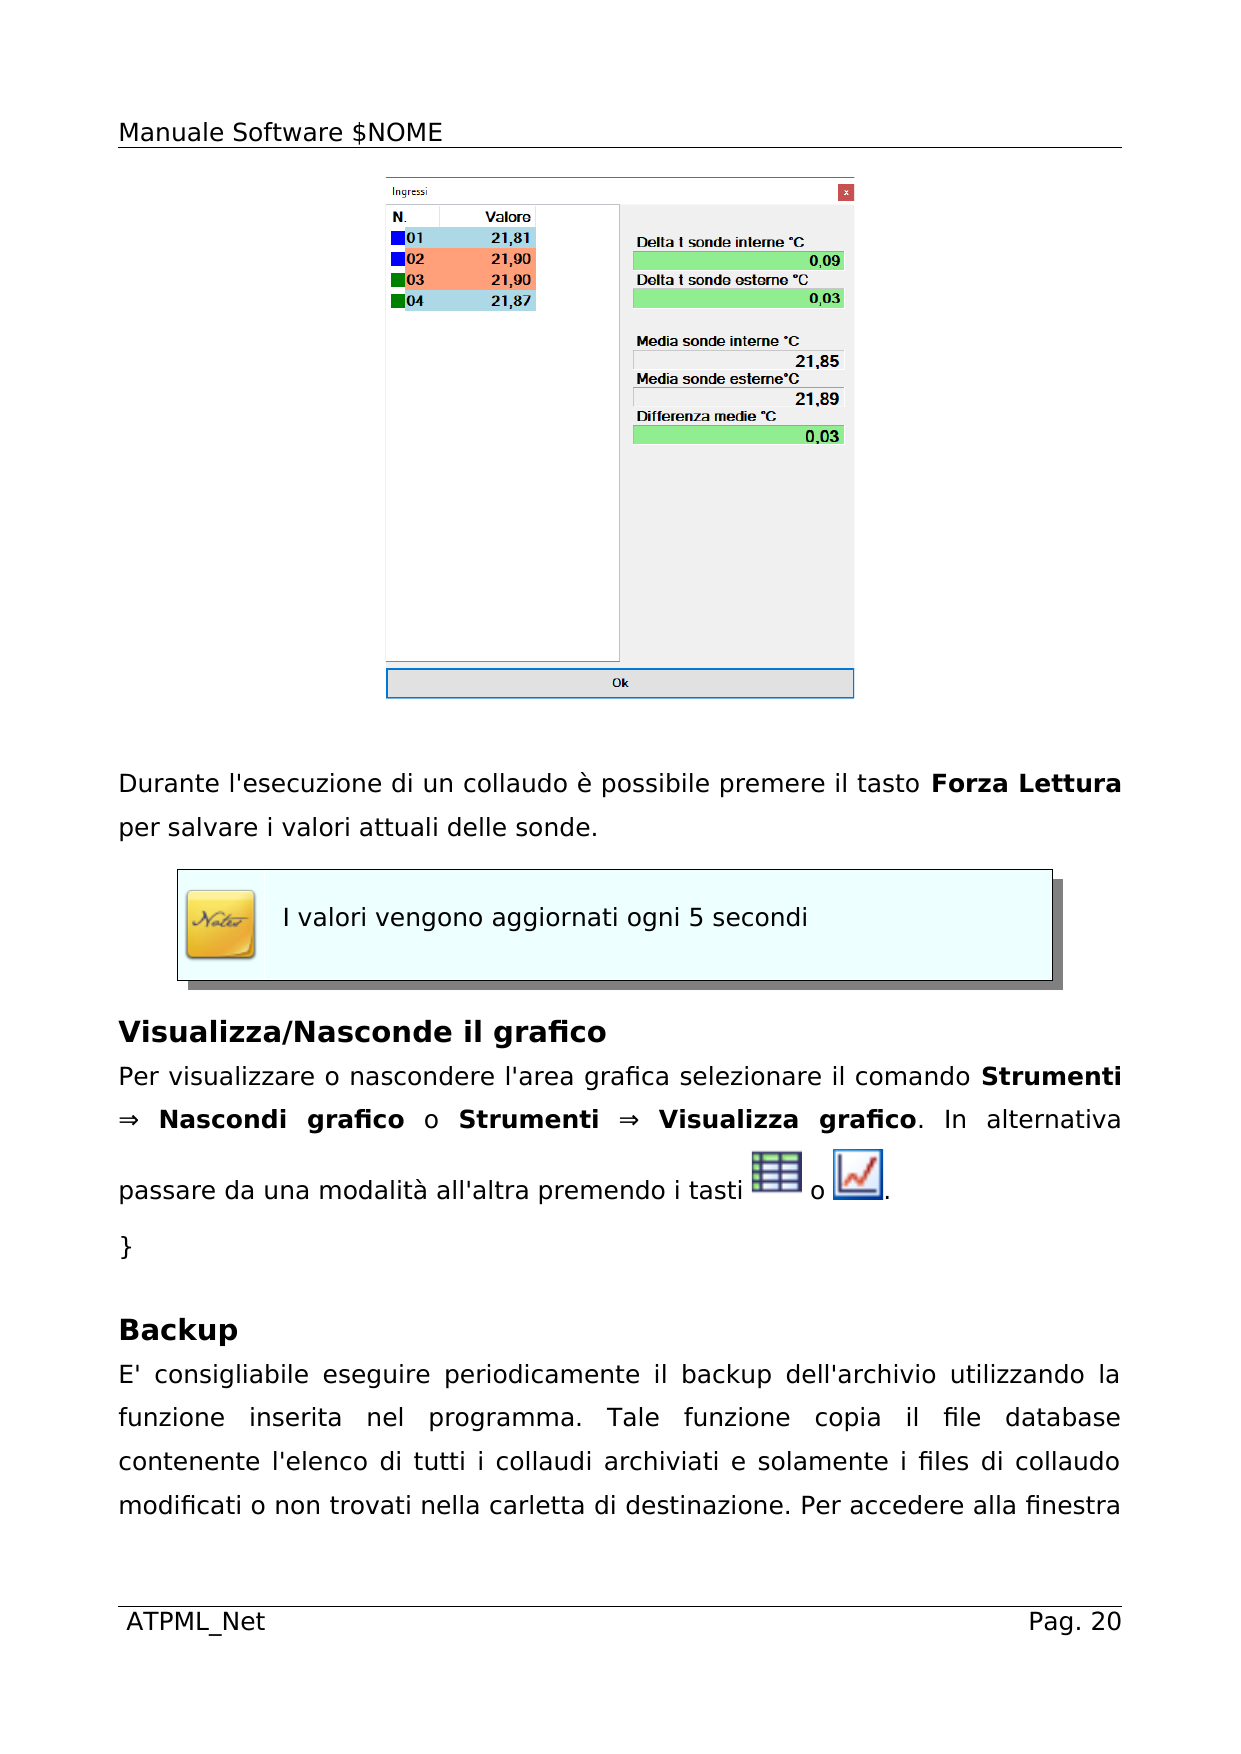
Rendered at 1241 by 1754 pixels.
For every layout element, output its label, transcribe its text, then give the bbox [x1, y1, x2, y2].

picture [385, 177, 855, 699]
subtitle Backup [118, 1313, 1122, 1347]
picture [751, 1149, 802, 1200]
subtitle Visualizza/Nasconde il grafico [118, 1015, 1122, 1049]
text Durante l'esecuzione di un collaudo è possibile premere il tasto Forza Lettura per salvare i valori attuali delle sonde. [118, 769, 1122, 842]
table_header [178, 870, 264, 979]
picture [833, 1149, 884, 1200]
text E' consigliabile eseguire periodicamente il backup dell'archivio utilizzando la funzione inserita nel programma. Tale funzione copia il file database contenente l'elenco di tutti i collaudi archiviati e solamente i files di collaudo modificati o non trovati nella carletta di destinazione. Per accedere alla finestra [118, 1360, 1122, 1520]
picture [183, 886, 259, 962]
text Per visualizzare o nascondere l'area grafica selezionare il comando Strumenti ⇒ Nascondi grafico o Strumenti ⇒ Visualizza grafico. In alternativa passare da una modalità all'altra premendo i tasti o . [118, 1062, 1122, 1205]
text } [118, 1232, 1122, 1261]
table_header I valori vengono aggiornati ogni 5 secondi [265, 870, 1052, 979]
